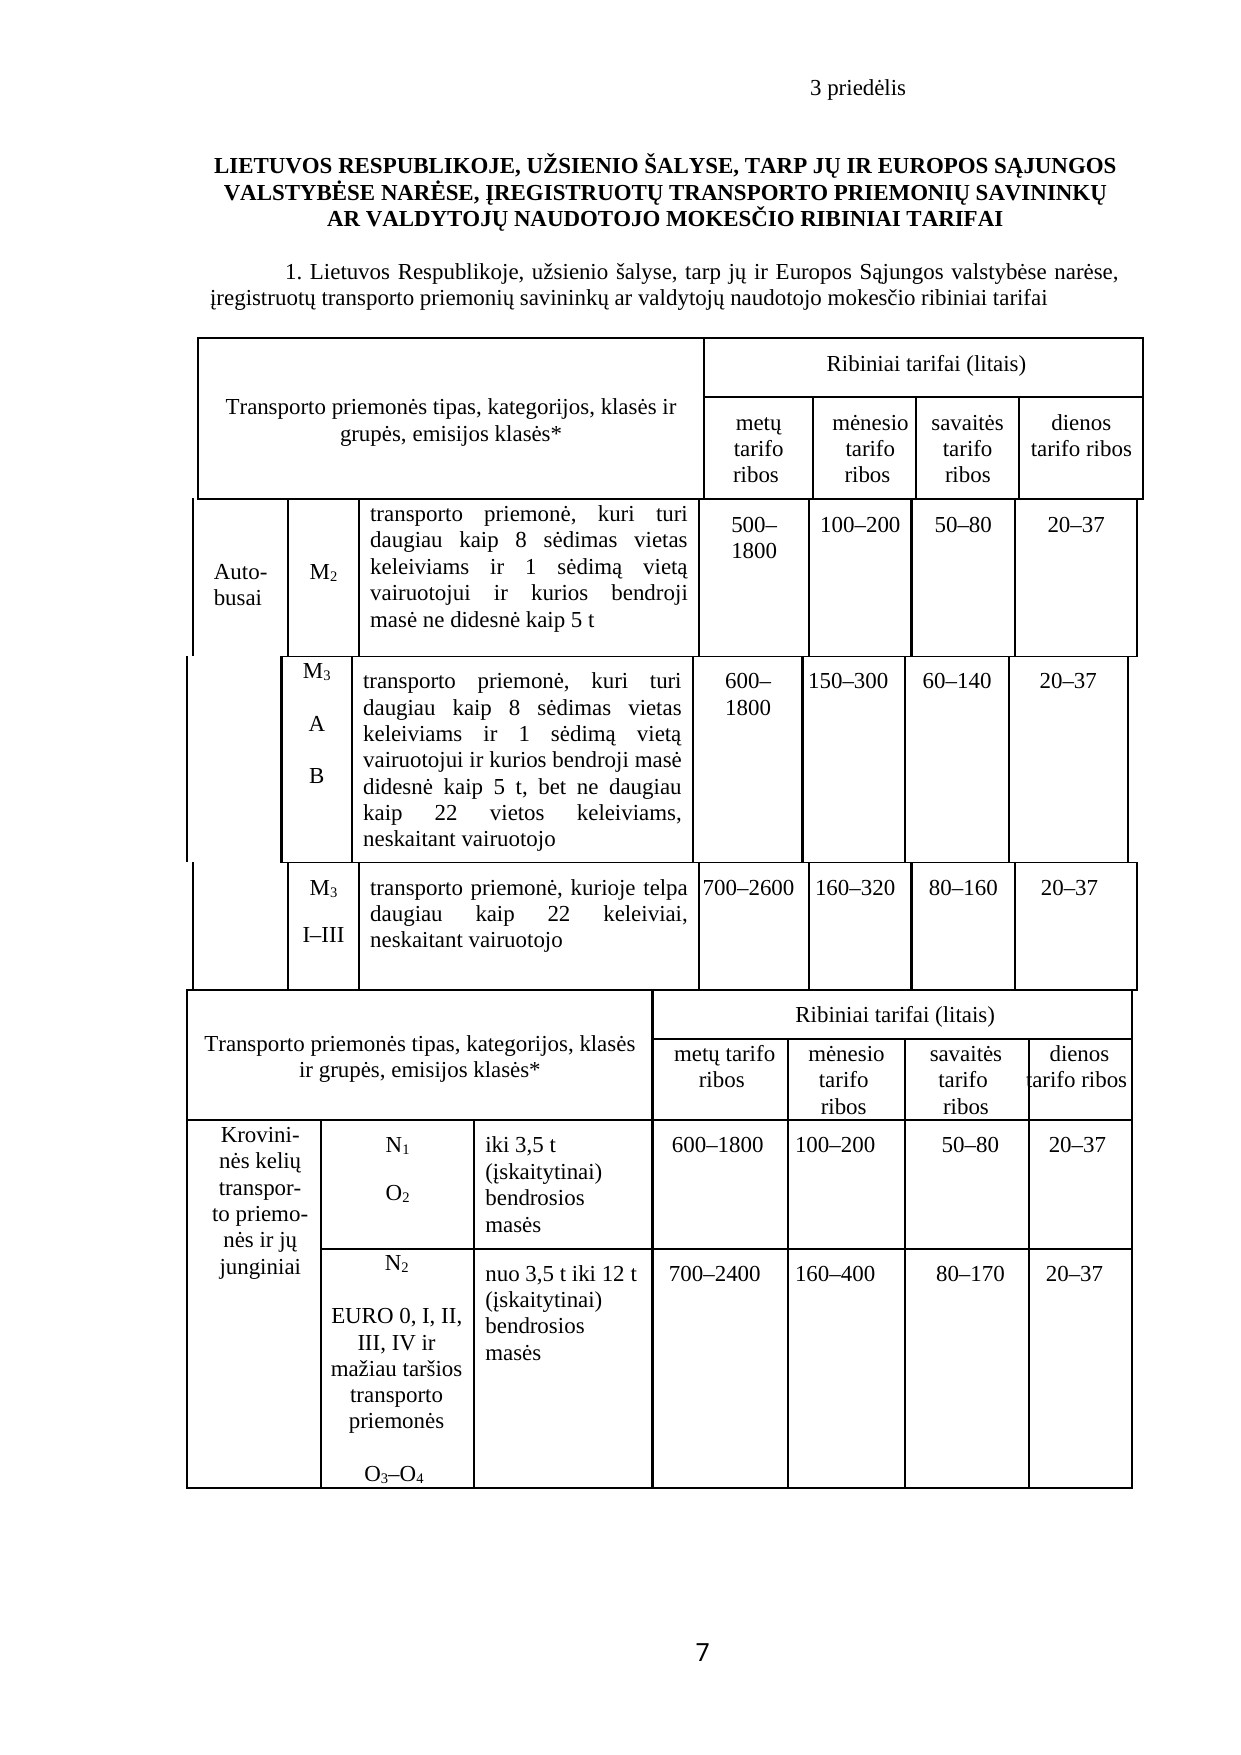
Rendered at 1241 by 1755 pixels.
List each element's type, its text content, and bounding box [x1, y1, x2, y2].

table_cell [1133, 1038, 1137, 1119]
table_cell mėnesio tarifo ribos [814, 398, 915, 498]
table_cell Auto-busai [194, 498, 287, 656]
table_cell 20–37 [1030, 1121, 1131, 1247]
table_cell 700–2600 [700, 863, 808, 989]
table_cell [1137, 1038, 1143, 1119]
table_cell 60–140 [906, 657, 1008, 862]
table_header Ribiniai tarifai (litais) [705, 339, 1142, 396]
table_cell [1138, 500, 1143, 656]
table_cell savaitės tarifo ribos [906, 1040, 1028, 1119]
table_cell dienos tarifo ribos [1020, 398, 1142, 498]
table_cell M3 A B [283, 657, 351, 862]
table_cell M2 [289, 500, 358, 656]
table_cell 500–1800 [700, 500, 808, 656]
table_cell dienos tarifo ribos [1030, 1040, 1131, 1119]
text 1. Lietuvos Respublikoje, užsienio šalyse, tarp jų ir Europos Sąjungos valstybėse narėse, įregistruotų transporto priemonių savininkų ar valdytojų naudotojo mokesčio ribiniai tarifai [210, 258, 1120, 311]
table_cell 100–200 [789, 1121, 904, 1247]
table_cell Transporto priemonės tipas, kategorijos, klasės ir grupės, emisijos klasės* [188, 991, 651, 1119]
table_cell 50–80 [906, 1121, 1028, 1247]
table_cell transporto priemonė, kurioje telpa daugiau kaip 22 keleiviai, neskaitant vairuotojo [360, 863, 698, 989]
table_cell 80–170 [906, 1250, 1028, 1487]
table_cell [188, 656, 280, 862]
text 3 priedėlis [210, 73, 1120, 100]
table_cell [1138, 862, 1143, 989]
table_cell nuo 3,5 t iki 12 t (įskaitytinai) bendrosios masės [475, 1250, 651, 1487]
table_cell [193, 396, 197, 498]
table_cell [1133, 1119, 1137, 1247]
table_cell [1132, 657, 1137, 862]
table_cell 20–37 [1030, 1250, 1131, 1487]
table_header [187, 337, 193, 396]
table_cell 80–160 [913, 863, 1014, 989]
table_cell [187, 396, 193, 498]
table_cell 150–300 [804, 657, 904, 862]
table_cell mėnesio tarifo ribos [789, 1040, 904, 1119]
table_cell 600–1800 [654, 1121, 787, 1247]
table_cell [187, 498, 192, 656]
table_header Transporto priemonės tipas, kategorijos, klasės ir grupės, emisijos klasės* [199, 339, 703, 498]
table_cell [1133, 991, 1137, 1038]
table_cell [194, 862, 287, 989]
table_cell savaitės tarifo ribos [917, 398, 1018, 498]
table_cell [1137, 1248, 1143, 1487]
table_cell metų tarifo ribos [705, 398, 812, 498]
table_cell [1137, 656, 1143, 862]
table_cell 700–2400 [654, 1250, 787, 1487]
table_cell [1137, 1119, 1143, 1247]
table_cell 50–80 [913, 500, 1014, 656]
table_cell N1 O2 [322, 1121, 473, 1247]
table_cell Krovini-nės kelių transpor-to priemo-nės ir jų junginiai [188, 1121, 320, 1487]
table_cell N2 EURO 0, I, II, III, IV ir mažiau taršios transporto priemonės O3–O4 [322, 1250, 473, 1487]
table_cell M3 I–III [289, 863, 358, 989]
table_header [193, 337, 197, 396]
table_cell 20–37 [1010, 657, 1127, 862]
table_cell transporto priemonė, kuri turi daugiau kaip 8 sėdimas vietas keleiviams ir 1 sėdimą vietą vairuotojui ir kurios bendroji masė didesnė kaip 5 t, bet ne daugiau kaip 22 vietos keleiviams, neskaitant vairuotojo [353, 657, 692, 862]
table_cell 160–400 [789, 1250, 904, 1487]
table_cell 20–37 [1016, 863, 1136, 989]
text LIETUVOS RESPUBLIKOJE, UŽSIENIO ŠALYSE, TARP JŲ IR EUROPOS SĄJUNGOS VALSTYBĖSE NARĖSE, ĮREGISTRUOTŲ TRANSPORTO PRIEMONIŲ SAVININKŲ AR VALDYTOJŲ NAUDOTOJO MOKESČIO RIBINIAI TARIFAI [210, 153, 1120, 232]
table_cell 600–1800 [694, 657, 801, 862]
table_cell [187, 862, 192, 989]
table_cell transporto priemonė, kuri turi daugiau kaip 8 sėdimas vietas keleiviams ir 1 sėdimą vietą vairuotojui ir kurios bendroji masė ne didesnė kaip 5 t [360, 500, 698, 656]
table_cell Ribiniai tarifai (litais) [654, 991, 1131, 1038]
table_cell metų tarifo ribos [654, 1040, 787, 1119]
table_cell 160–320 [810, 863, 910, 989]
table_cell [1137, 989, 1143, 1038]
table_cell iki 3,5 t (įskaitytinai) bendrosios masės [475, 1121, 651, 1247]
table_cell 20–37 [1016, 500, 1136, 656]
table_cell 100–200 [810, 500, 910, 656]
table_cell [1133, 1248, 1137, 1487]
